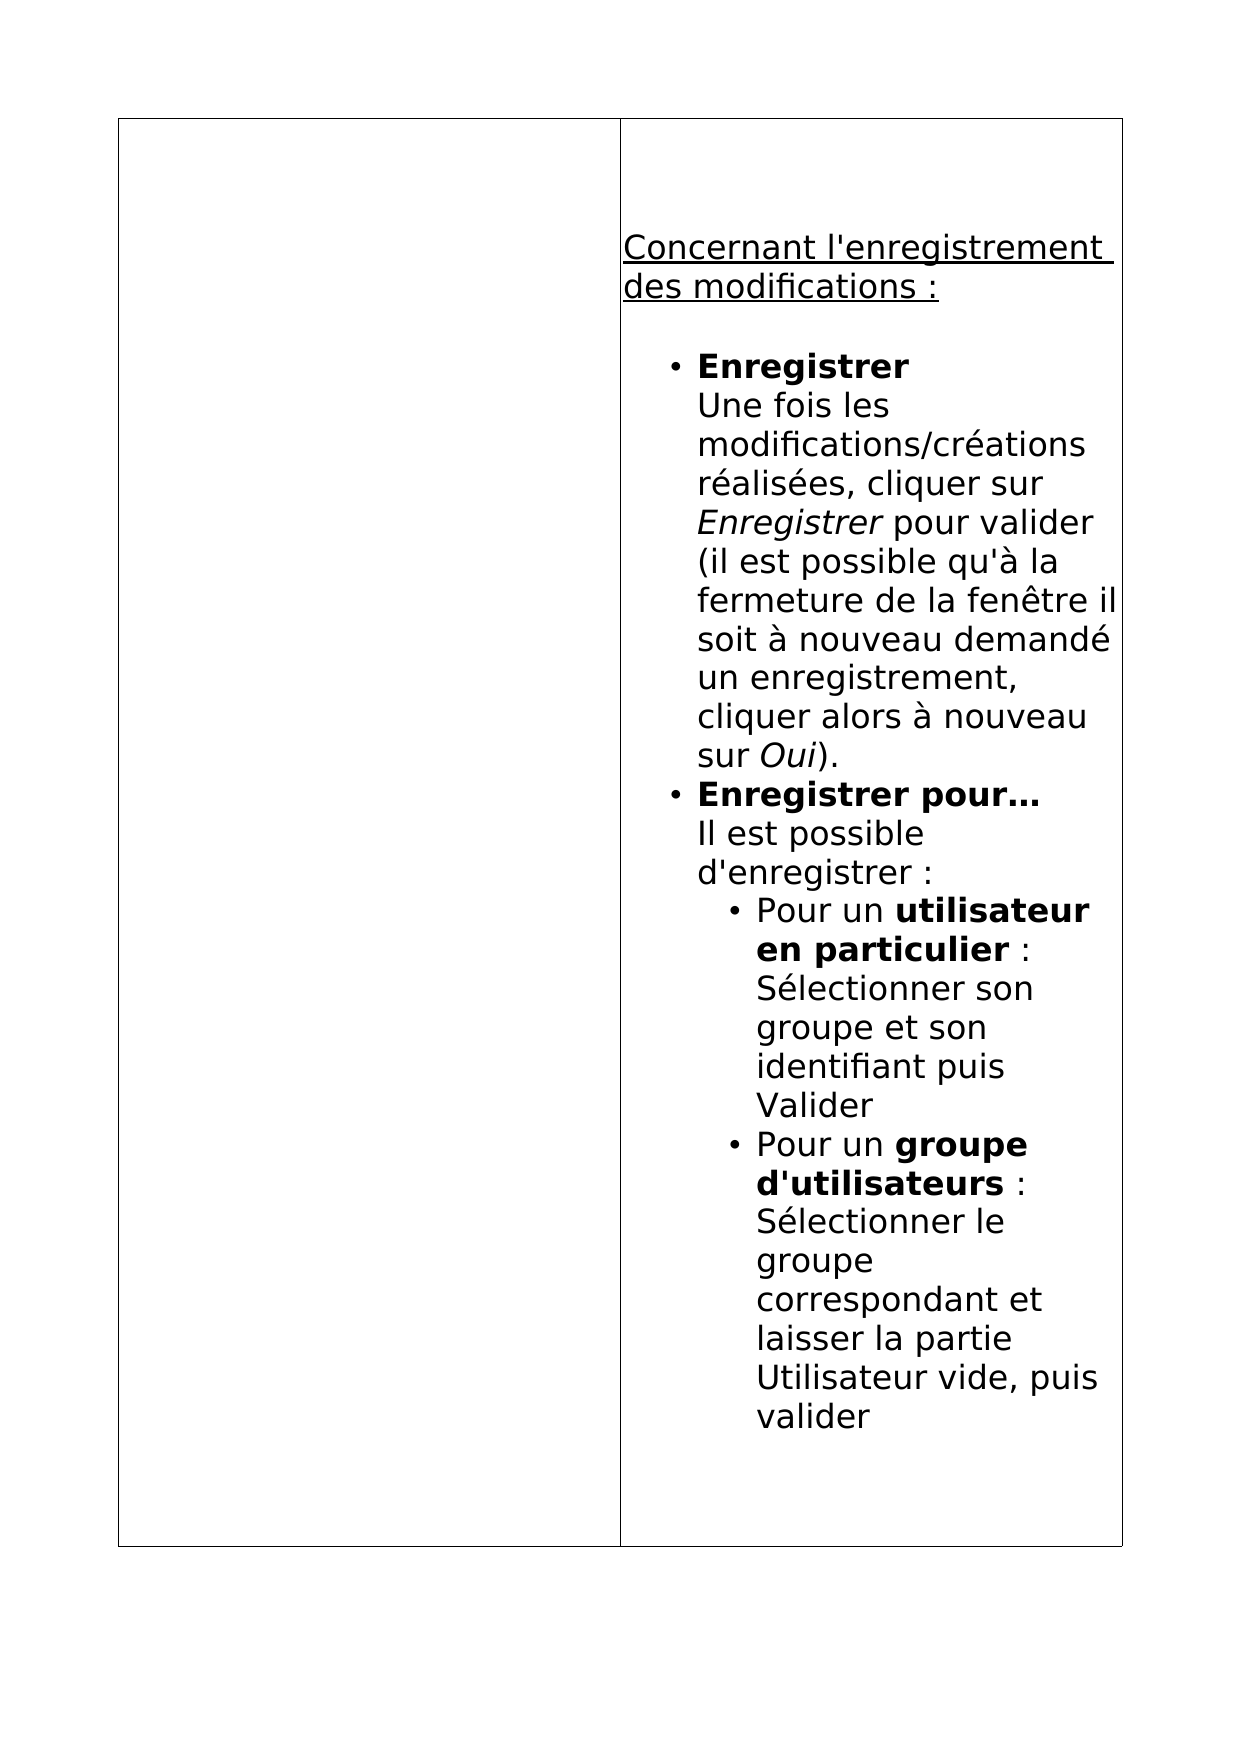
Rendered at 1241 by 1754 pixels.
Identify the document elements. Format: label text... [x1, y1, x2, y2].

table_header [119, 119, 620, 1546]
table_header Concernant les barres : Nouvelle Barre Renseigner le nom de la nouvelle barre et sa position (à gauche, droite, en haut ou bas de l'écran) Modifier une Barre Pour modifier une autre barre que celle depuis laquelle vous êtes entré dans le mode “Customize”, cliquer sur Modifier une Barre et sélectionner la barre à modifier : Importer une Barre Supprimer une Barre Se positionner sur la barre à supprimer et cliquer que cette icone avant de valider la suppression. Concernant les éléments du menu : Ajouter un élément Supprimer un élément Se positionner sur l'élément à supprimer et cliquer que cette icone avant de valider la suppression. Restaurer Concernant l'enregistrement des modifications : Enregistrer Une fois les modifications/créations réalisées, cliquer sur Enregistrer pour valider (il est possible qu'à la fermeture de la fenêtre il soit à nouveau demandé un enregistrement, cliquer alors à nouveau sur Oui). Enregistrer pour… Il est possible d'enregistrer : Pour un utilisateur en particulier : Sélectionner son groupe et son identifiant puis Valider Pour un groupe d'utilisateurs : Sélectionner le groupe correspondant et laisser la partie Utilisateur vide, puis valider [621, 119, 1122, 1546]
